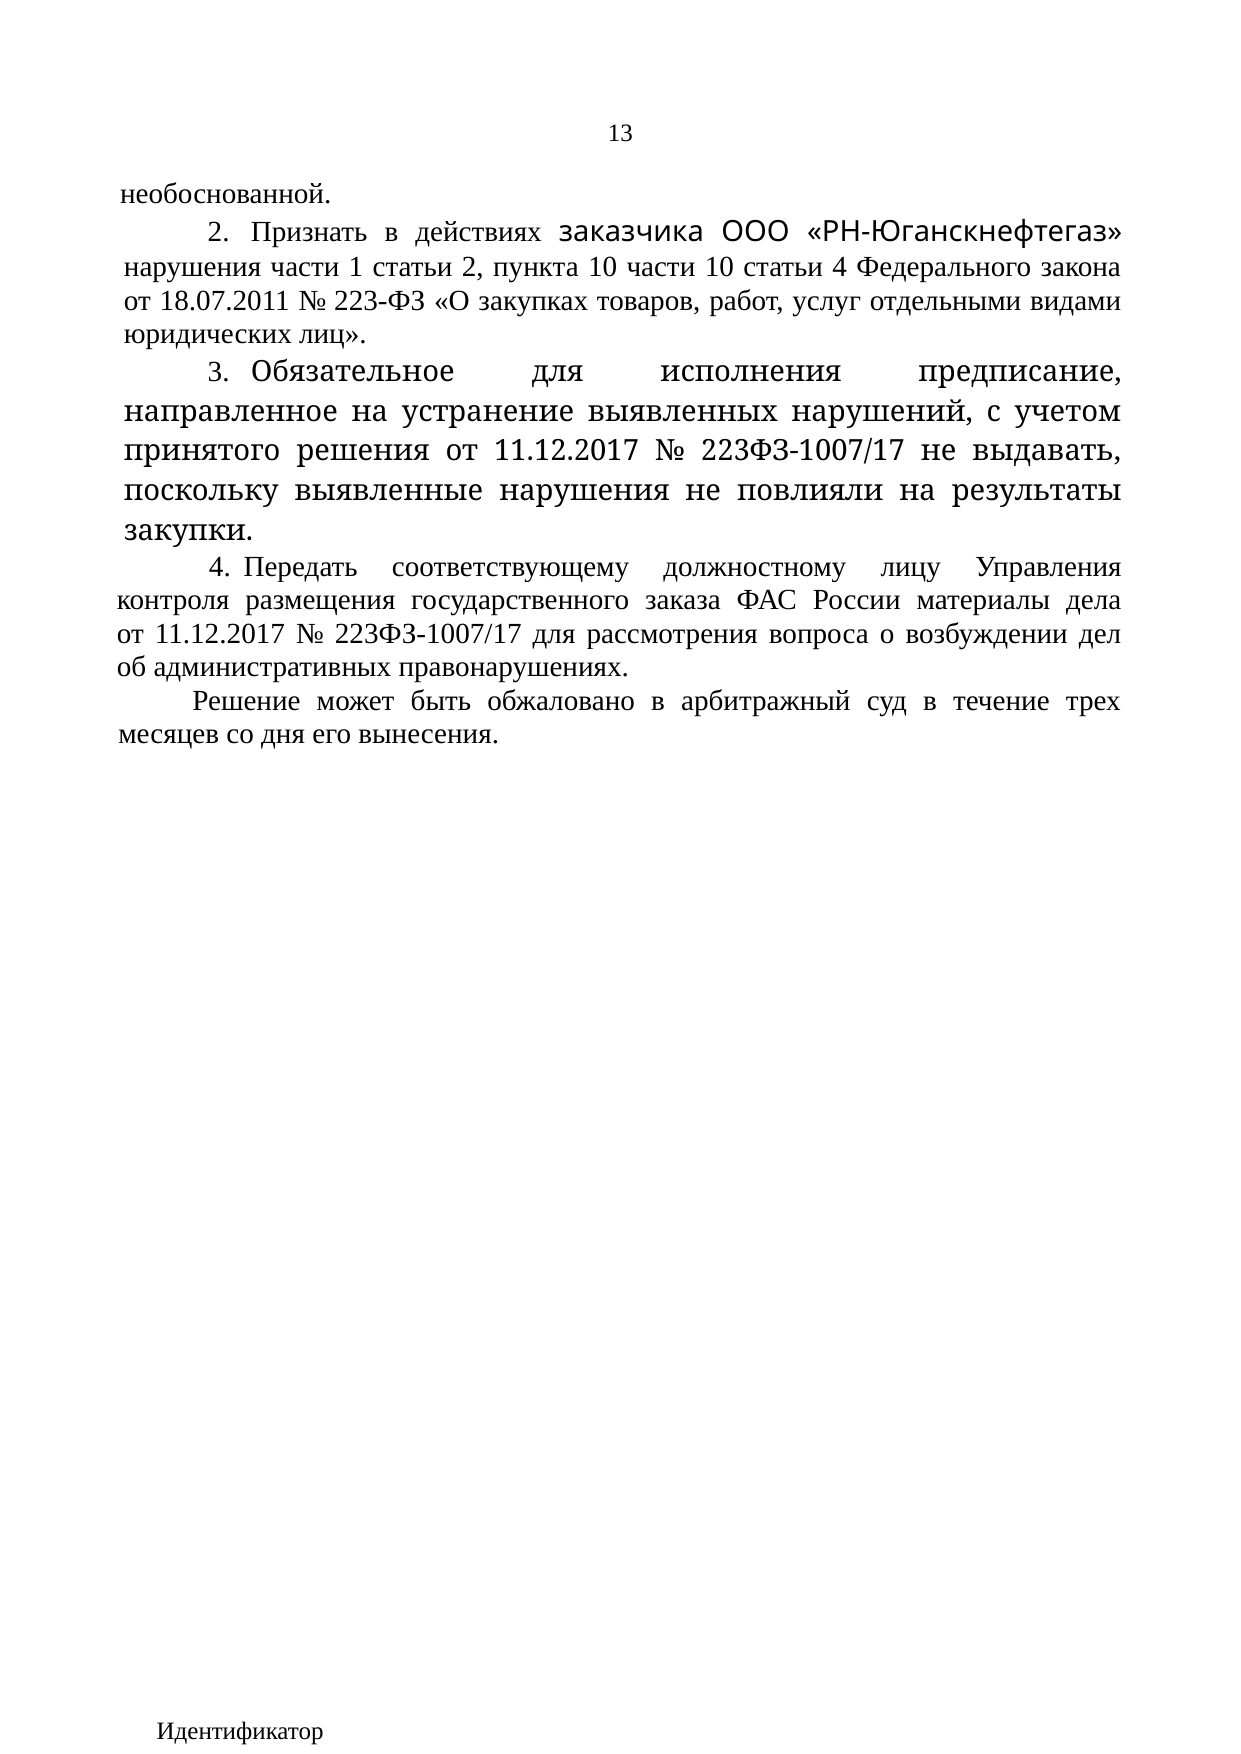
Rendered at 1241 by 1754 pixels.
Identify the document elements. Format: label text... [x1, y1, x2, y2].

list необоснованной. [120, 176, 1122, 210]
list Признать в действиях заказчика ООО «РН-Юганскнефтегаз» нарушения части 1 статьи 2, пункта 10 части 10 статьи 4 Федерального закона от 18.07.2011 № 223-ФЗ «О закупках товаров, работ, услуг отдельными видами юридических лиц». [124, 210, 1122, 350]
list Обязательное для исполнения предписание, направленное на устранение выявленных нарушений, с учетом принятого решения от 11.12.2017 № 223ФЗ-1007/17 не выдавать, поскольку выявленные нарушения не повлияли на результаты закупки. [124, 350, 1122, 549]
text Решение может быть обжаловано в арбитражный суд в течение трех месяцев со дня его вынесения. [118, 683, 1122, 750]
list Передать соответствующему должностному лицу Управления контроля размещения государственного заказа ФАС России материалы дела от 11.12.2017 № 223ФЗ-1007/17 для рассмотрения вопроса о возбуждении дел об административных правонарушениях. [117, 549, 1122, 683]
